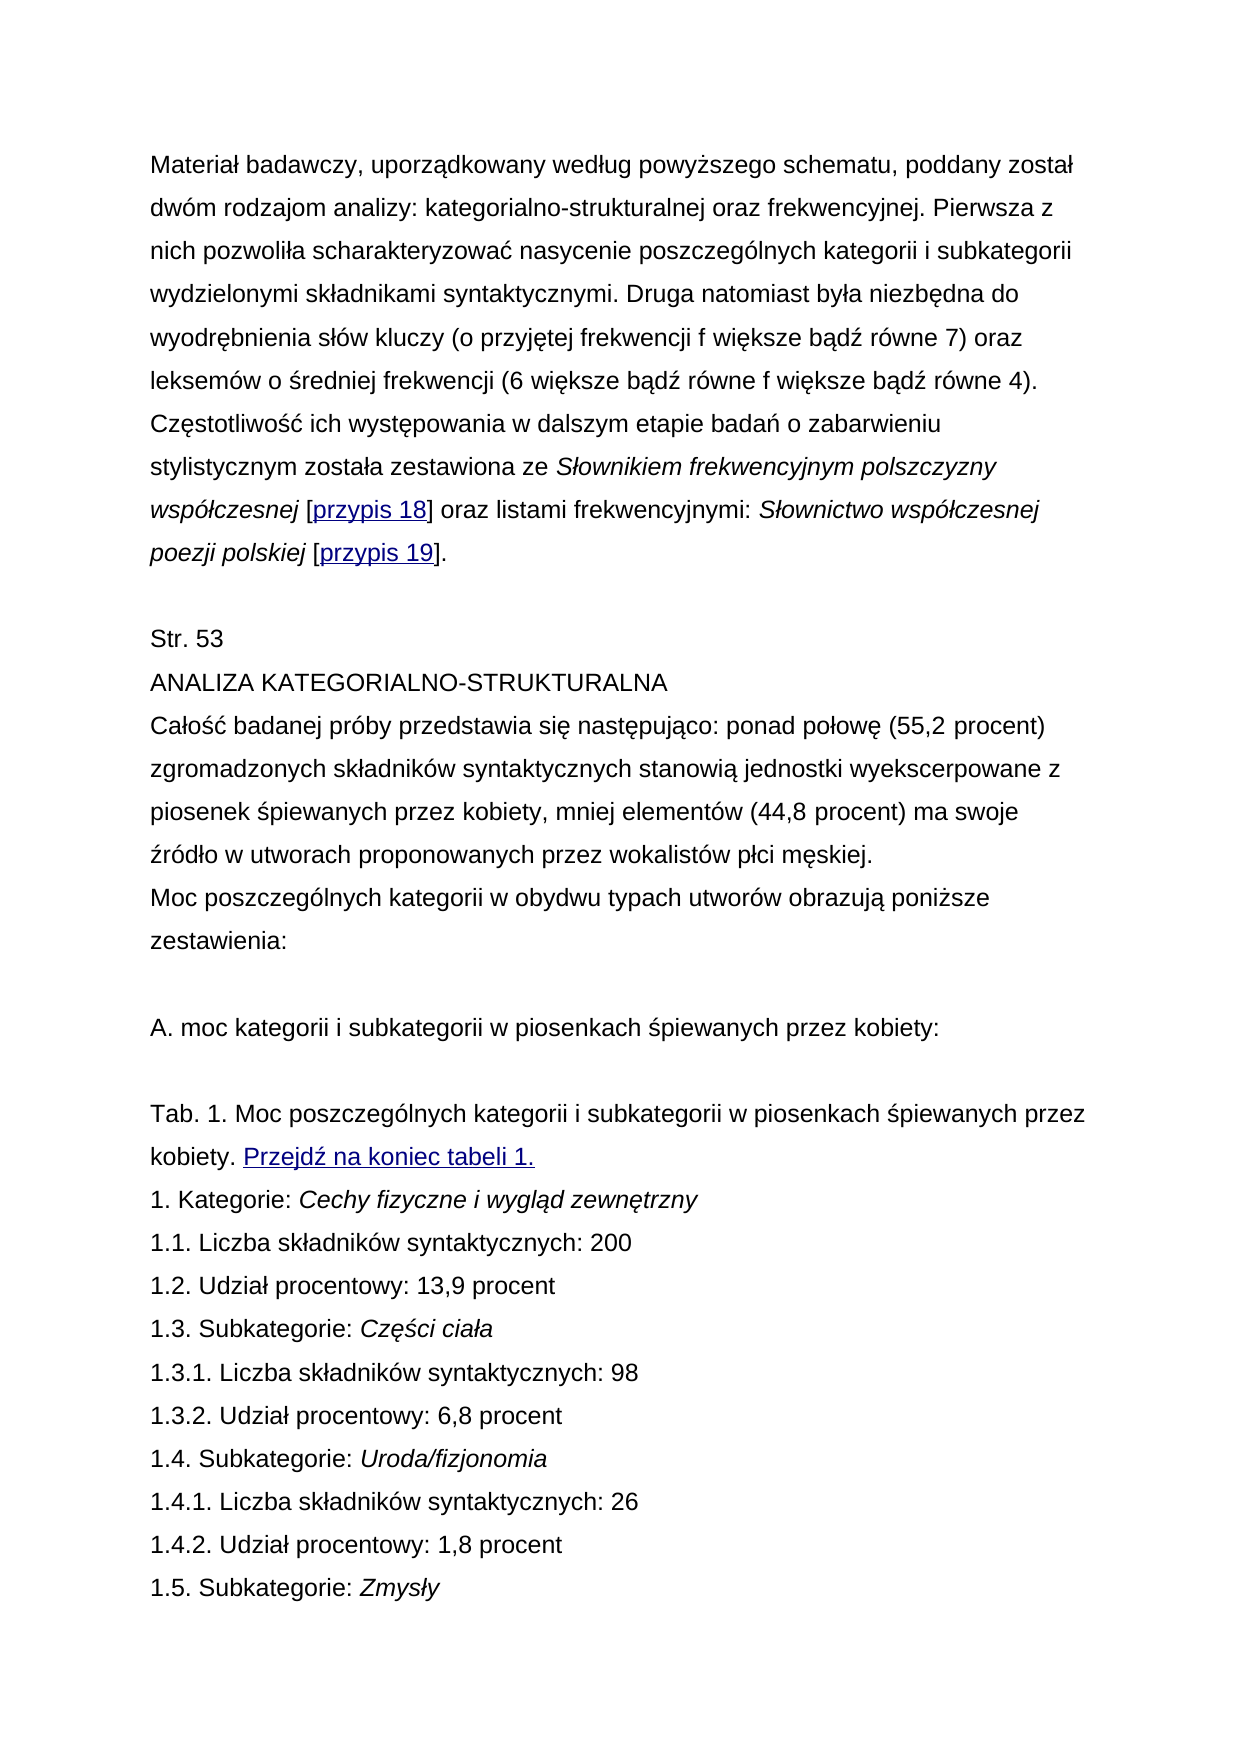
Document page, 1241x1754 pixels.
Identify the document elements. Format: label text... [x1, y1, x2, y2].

text 1.2. Udział procentowy: 13,9 procent [150, 1271, 1090, 1300]
text Str. 53 [150, 624, 1090, 653]
subtitle A. moc kategorii i subkategorii w piosenkach śpiewanych przez kobiety: [150, 1012, 1090, 1041]
subtitle ANALIZA KATEGORIALNO-STRUKTURALNA [150, 667, 1090, 696]
text Materiał badawczy, uporządkowany według powyższego schematu, poddany został dwóm rodzajom analizy: kategorialno-strukturalnej oraz frekwencyjnej. Pierwsza z nich pozwoliła scharakteryzować nasycenie poszczególnych kategorii i subkategorii wydzielonymi składnikami syntaktycznymi. Druga natomiast była niezbędna do wyodrębnienia słów kluczy (o przyjętej frekwencji f większe bądź równe 7) oraz leksemów o średniej frekwencji (6 większe bądź równe f większe bądź równe 4). Częstotliwość ich występowania w dalszym etapie badań o zabarwieniu stylistycznym została zestawiona ze Słownikiem frekwencyjnym polszczyzny współczesnej [przypis 18] oraz listami frekwencyjnymi: Słownictwo współczesnej poezji polskiej [przypis 19]. [150, 150, 1090, 567]
text 1.3. Subkategorie: Części ciała [150, 1314, 1090, 1343]
text 1.5. Subkategorie: Zmysły [150, 1573, 1090, 1602]
text Moc poszczególnych kategorii w obydwu typach utworów obrazują poniższe zestawienia: [150, 883, 1090, 955]
text 1.4.1. Liczba składników syntaktycznych: 26 [150, 1487, 1090, 1516]
text 1.3.2. Udział procentowy: 6,8 procent [150, 1401, 1090, 1429]
text 1.3.1. Liczba składników syntaktycznych: 98 [150, 1357, 1090, 1386]
text 1. Kategorie: Cechy fizyczne i wygląd zewnętrzny [150, 1185, 1090, 1214]
text 1.1. Liczba składników syntaktycznych: 200 [150, 1228, 1090, 1257]
text 1.4.2. Udział procentowy: 1,8 procent [150, 1530, 1090, 1559]
text 1.4. Subkategorie: Uroda/fizjonomia [150, 1444, 1090, 1472]
text Całość badanej próby przedstawia się następująco: ponad połowę (55,2 procent) zgromadzonych składników syntaktycznych stanowią jednostki wyekscerpowane z piosenek śpiewanych przez kobiety, mniej elementów (44,8 procent) ma swoje źródło w utworach proponowanych przez wokalistów płci męskiej. [150, 711, 1090, 869]
text Tab. 1. Moc poszczególnych kategorii i subkategorii w piosenkach śpiewanych przez kobiety. Przejdź na koniec tabeli 1. [150, 1099, 1090, 1171]
